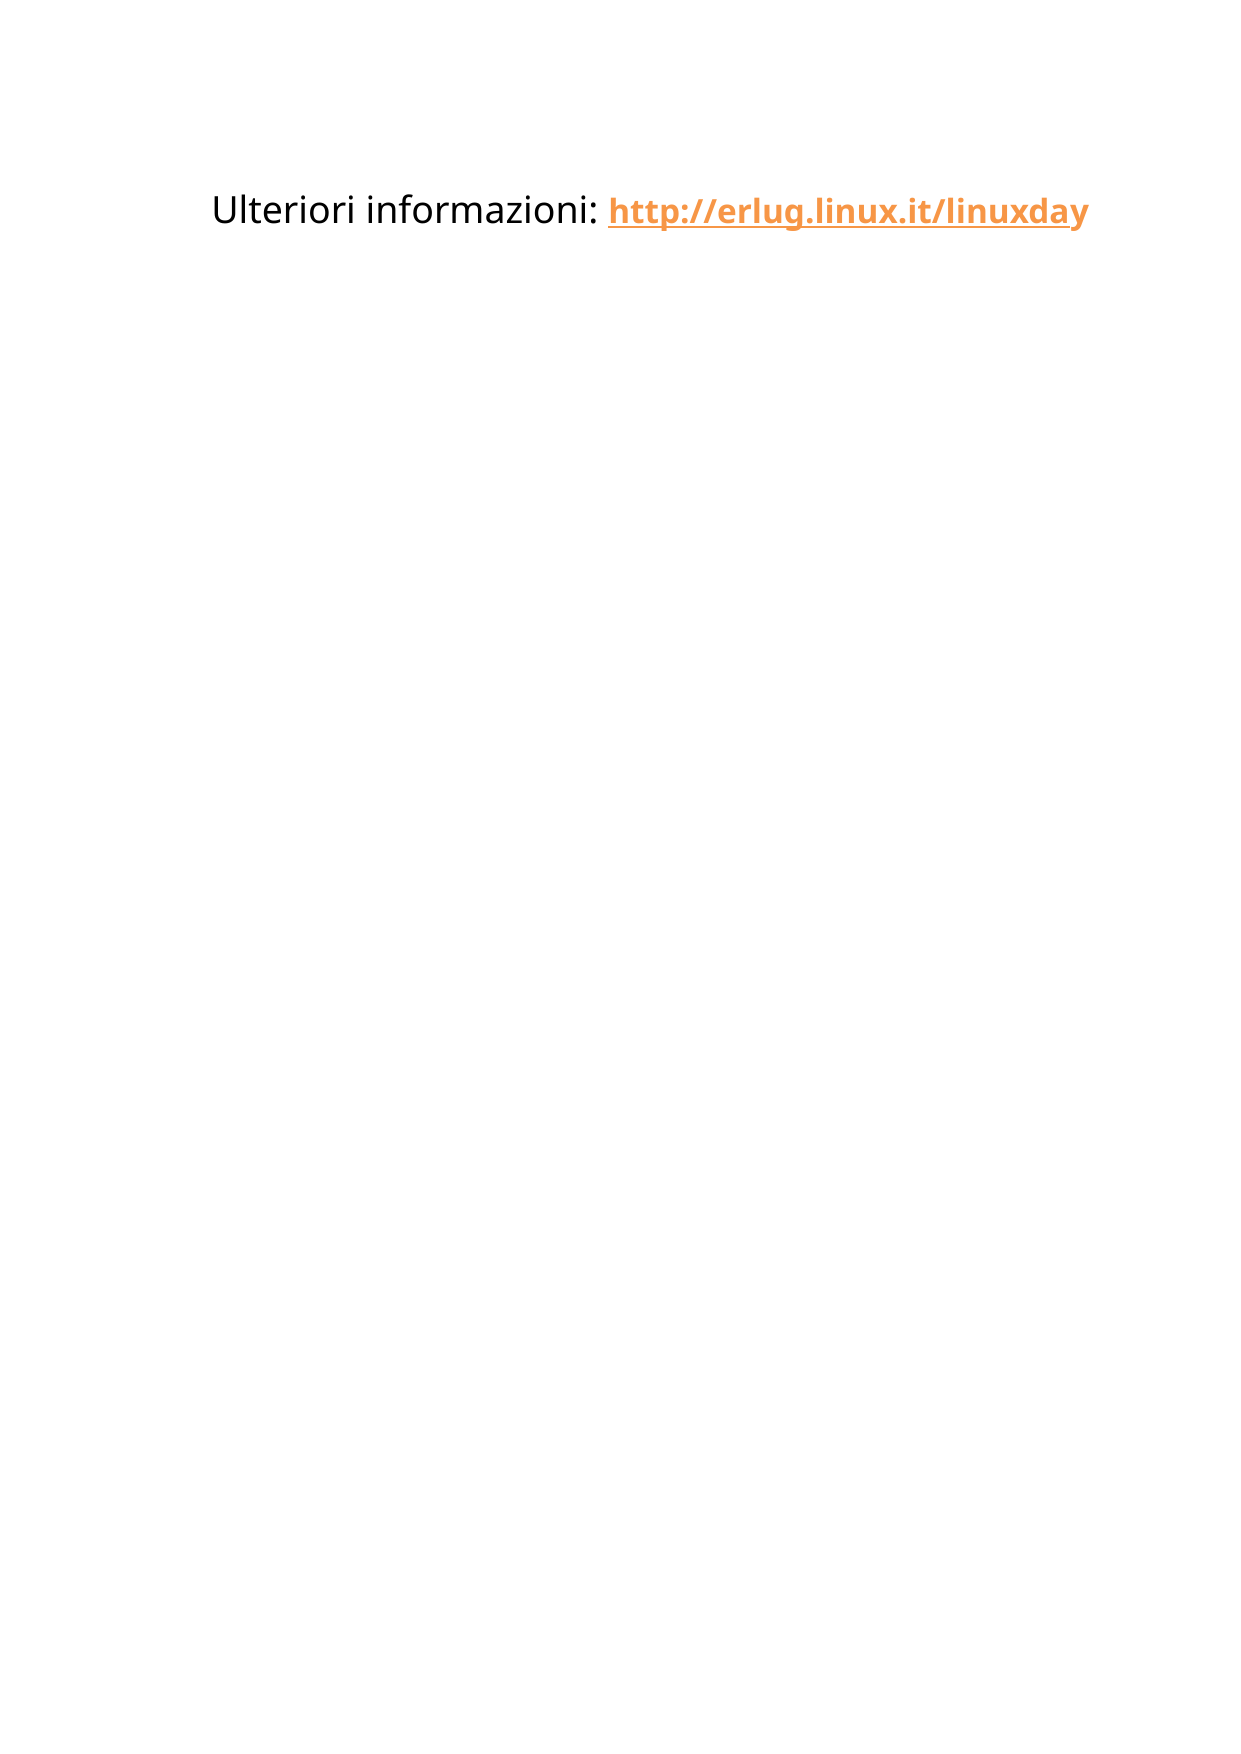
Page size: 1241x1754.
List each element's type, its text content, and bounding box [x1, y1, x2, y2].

text Ulteriori informazioni: http://erlug.linux.it/linuxday [112, 132, 1187, 234]
